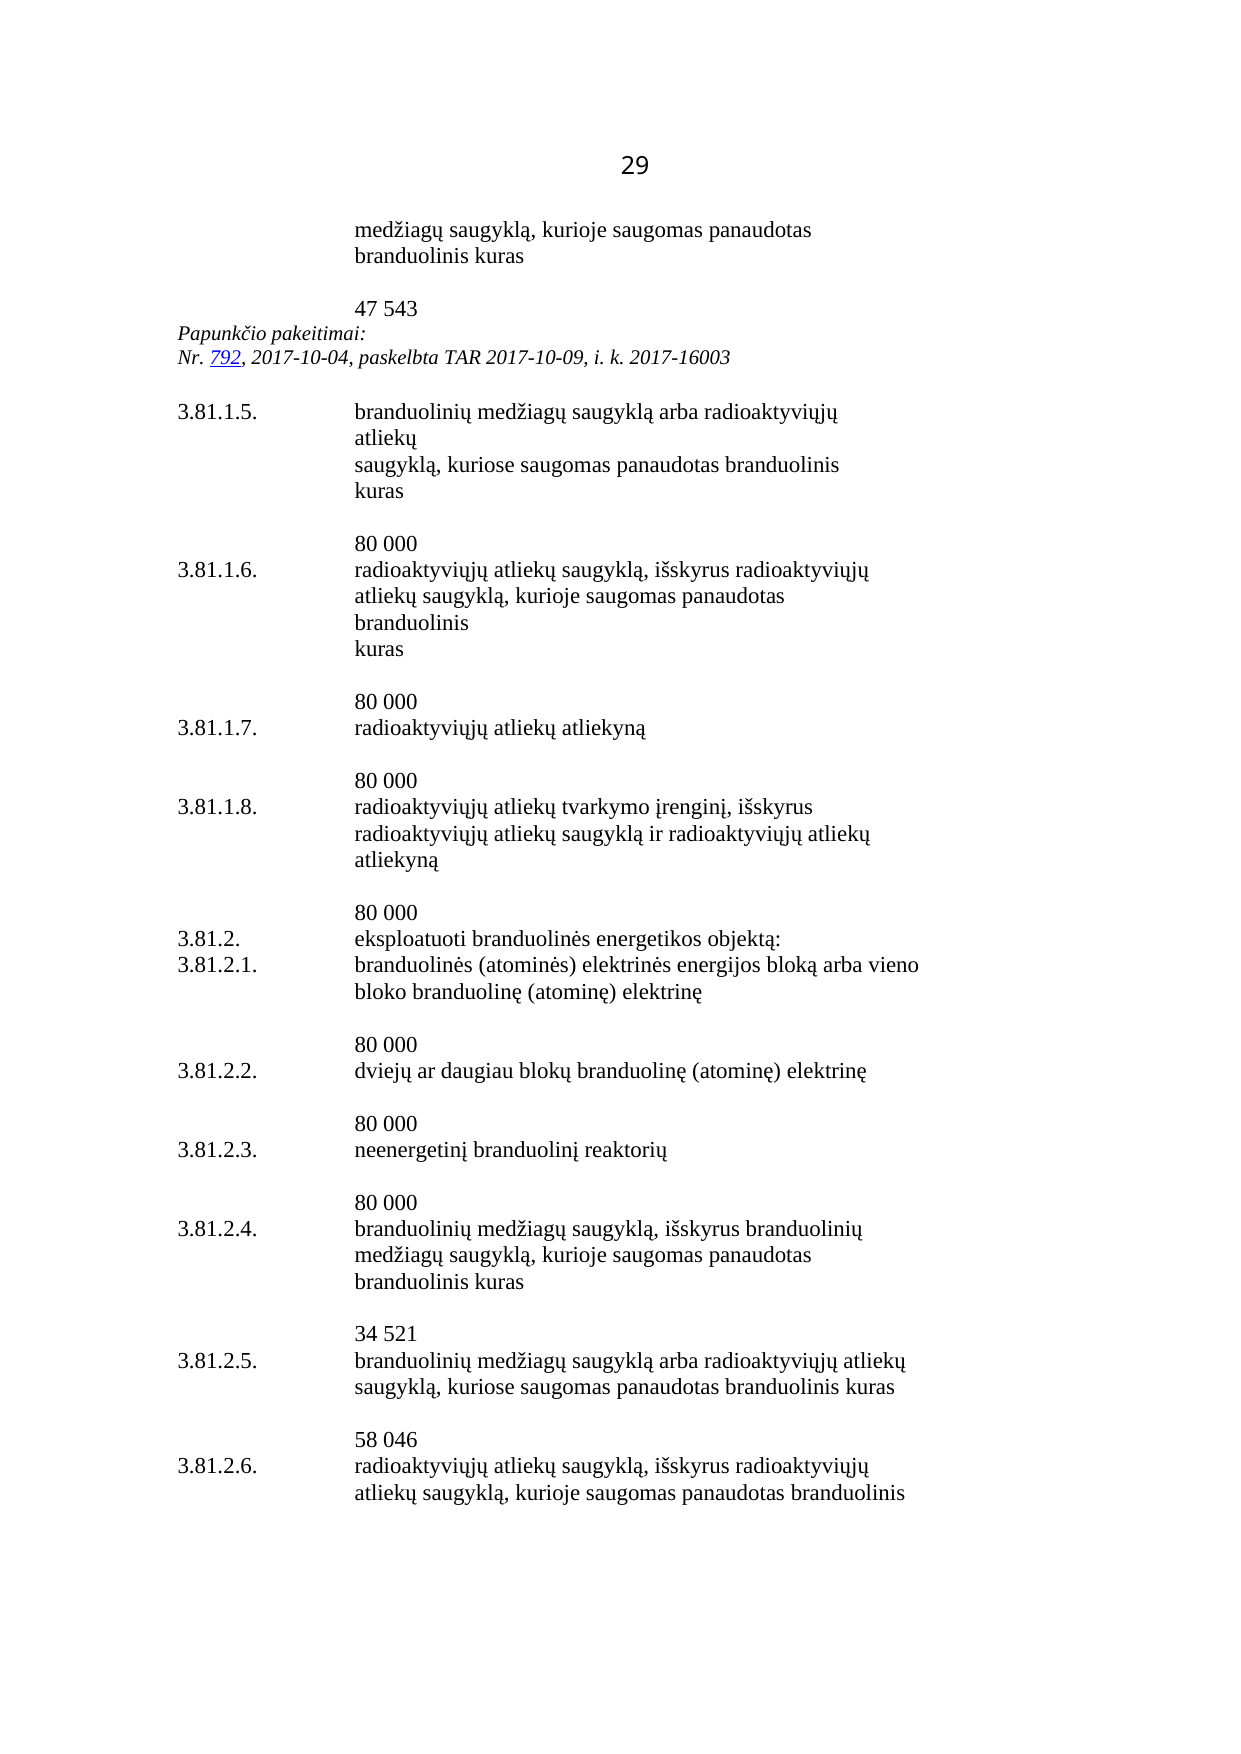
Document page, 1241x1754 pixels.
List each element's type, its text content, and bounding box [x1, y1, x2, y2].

text medžiagų saugyklą, kurioje saugomas panaudotas [354, 1241, 945, 1268]
text 3.81.2.1. branduolinės (atominės) elektrinės energijos bloką arba vieno [177, 952, 945, 978]
text 3.81.2.3. neenergetinį branduolinį reaktorių 80 000 [177, 1136, 945, 1215]
text bloko branduolinę (atominę) elektrinę 80 000 [354, 978, 945, 1057]
text Papunkčio pakeitimai: [177, 321, 1093, 345]
text branduolinis kuras 34 521 [354, 1268, 945, 1347]
text 3.81.1.7. radioaktyviųjų atliekų atliekyną 80 000 [177, 714, 892, 793]
text 3.81.2.5. branduolinių medžiagų saugyklą arba radioaktyviųjų atliekų [177, 1347, 945, 1373]
text medžiagų saugyklą, kurioje saugomas panaudotas [354, 216, 945, 242]
text atliekų saugyklą, kurioje saugomas panaudotas branduolinis [354, 583, 892, 635]
text 3.81.2.2. dviejų ar daugiau blokų branduolinę (atominę) elektrinę 80 000 [177, 1057, 945, 1136]
text 3.81.2.6. radioaktyviųjų atliekų saugyklą, išskyrus radioaktyviųjų [177, 1452, 945, 1479]
text 3.81.1.5. branduolinių medžiagų saugyklą arba radioaktyviųjų atliekų [177, 398, 892, 451]
text saugyklą, kuriose saugomas panaudotas branduolinis kuras 58 046 [354, 1373, 945, 1452]
text radioaktyviųjų atliekų saugyklą ir radioaktyviųjų atliekų [354, 820, 892, 846]
text 3.81.2. eksploatuoti branduolinės energetikos objektą: [177, 925, 945, 952]
text atliekų saugyklą, kurioje saugomas panaudotas branduolinis [354, 1479, 945, 1505]
text kuras 80 000 [354, 635, 892, 714]
text saugyklą, kuriose saugomas panaudotas branduolinis kuras 80 000 [354, 451, 892, 556]
text atliekyną 80 000 [354, 846, 892, 925]
text 3.81.2.4. branduolinių medžiagų saugyklą, išskyrus branduolinių [177, 1215, 945, 1241]
text 3.81.1.6. radioaktyviųjų atliekų saugyklą, išskyrus radioaktyviųjų [177, 556, 892, 583]
text Nr. 792, 2017-10-04, paskelbta TAR 2017-10-09, i. k. 2017-16003 [177, 345, 1093, 369]
text branduolinis kuras 47 543 [354, 242, 945, 321]
text 3.81.1.8. radioaktyviųjų atliekų tvarkymo įrenginį, išskyrus [177, 793, 892, 820]
